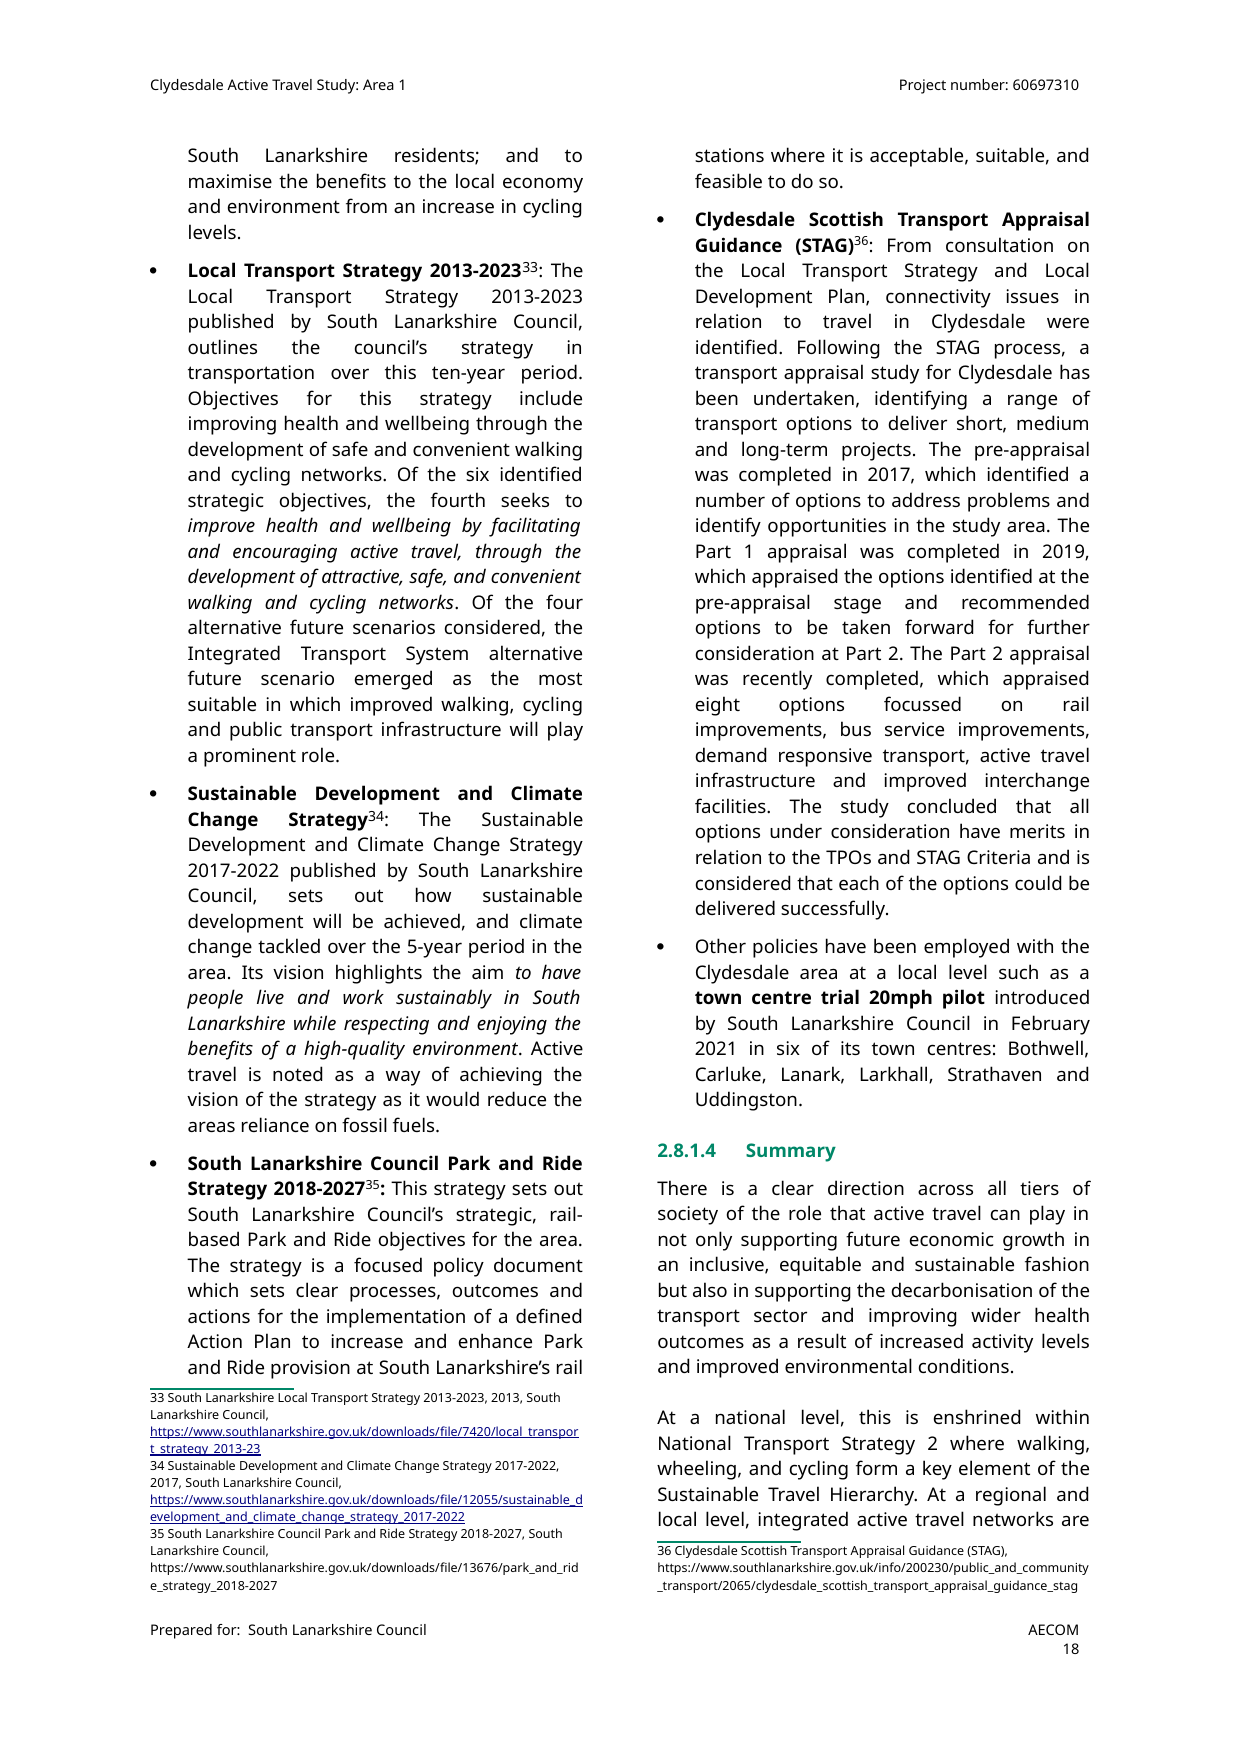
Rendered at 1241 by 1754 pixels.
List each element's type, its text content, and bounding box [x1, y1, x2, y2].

list Sustainable Development and Climate Change Strategy: The Sustainable Development and Climate Change Strategy 2017-2022 published by South Lanarkshire Council, sets out how sustainable development will be achieved, and climate change tackled over the 5-year period in the area. Its vision highlights the aim to have people live and work sustainably in South Lanarkshire while respecting and enjoying the benefits of a high-quality environment. Active travel is noted as a way of achieving the vision of the strategy as it would reduce the areas reliance on fossil fuels. [150, 780, 583, 1138]
list Clydesdale Scottish Transport Appraisal Guidance (STAG): From consultation on the Local Transport Strategy and Local Development Plan, connectivity issues in relation to travel in Clydesdale were identified. Following the STAG process, a transport appraisal study for Clydesdale has been undertaken, identifying a range of transport options to deliver short, medium and long-term projects. The pre-appraisal was completed in 2017, which identified a number of options to address problems and identify opportunities in the study area. The Part 1 appraisal was completed in 2019, which appraised the options identified at the pre-appraisal stage and recommended options to be taken forward for further consideration at Part 2. The Part 2 appraisal was recently completed, which appraised eight options focussed on rail improvements, bus service improvements, demand responsive transport, active travel infrastructure and improved interchange facilities. The study concluded that all options under consideration have merits in relation to the TPOs and STAG Criteria and is considered that each of the options could be delivered successfully. [657, 206, 1090, 921]
list South Lanarkshire Local Transport Strategy 2013-2023, 2013, South Lanarkshire Council, https://www.southlanarkshire.gov.uk/downloads/file/7420/local_transport_strategy_2013-23 [150, 1389, 583, 1457]
list South Lanarkshire Council Park and Ride Strategy 2018-2027: This strategy sets out South Lanarkshire Council’s strategic, rail-based Park and Ride objectives for the area. The strategy is a focused policy document which sets clear processes, outcomes and actions for the implementation of a defined Action Plan to increase and enhance Park and Ride provision at South Lanarkshire’s rail [150, 1150, 583, 1380]
list Local Transport Strategy 2013-2023: The Local Transport Strategy 2013-2023 published by South Lanarkshire Council, outlines the council’s strategy in transportation over this ten-year period. Objectives for this strategy include improving health and wellbeing through the development of safe and convenient walking and cycling networks. Of the six identified strategic objectives, the fourth seeks to improve health and wellbeing by facilitating and encouraging active travel, through the development of attractive, safe, and convenient walking and cycling networks. Of the four alternative future scenarios considered, the Integrated Transport System alternative future scenario emerged as the most suitable in which improved walking, cycling and public transport infrastructure will play a prominent role. [150, 257, 583, 768]
list evelopment_and_climate_change_strategy_2017-2022 [150, 1507, 583, 1525]
list South Lanarkshire residents; and to maximise the benefits to the local economy and environment from an increase in cycling levels. [150, 143, 583, 245]
list Clydesdale Scottish Transport Appraisal Guidance (STAG), https://www.southlanarkshire.gov.uk/info/200230/public_and_community_transport/2065/clydesdale_scottish_transport_appraisal_guidance_stag [657, 1542, 1090, 1594]
list Other policies have been employed with the Clydesdale area at a local level such as a town centre trial 20mph pilot introduced by South Lanarkshire Council in February 2021 in six of its town centres: Bothwell, Carluke, Lanark, Larkhall, Strathaven and Uddingston. [657, 933, 1090, 1112]
text At a national level, this is enshrined within National Transport Strategy 2 where walking, wheeling, and cycling form a key element of the Sustainable Travel Hierarchy. At a regional and local level, integrated active travel networks are [657, 1404, 1090, 1532]
list Sustainable Development and Climate Change Strategy 2017-2022, 2017, South Lanarkshire Council, https://www.southlanarkshire.gov.uk/downloads/file/12055/sustainable_d [150, 1457, 583, 1506]
list South Lanarkshire Council Park and Ride Strategy 2018-2027, South Lanarkshire Council, https://www.southlanarkshire.gov.uk/downloads/file/13676/park_and_ride_strategy_2018-2027 [150, 1525, 583, 1594]
list stations where it is acceptable, suitable, and feasible to do so. [657, 143, 1090, 194]
text There is a clear direction across all tiers of society of the role that active travel can play in not only supporting future economic growth in an inclusive, equitable and sustainable fashion but also in supporting the decarbonisation of the transport sector and improving wider health outcomes as a result of increased activity levels and improved environmental conditions. [657, 1175, 1090, 1379]
subtitle Summary [657, 1137, 1090, 1163]
